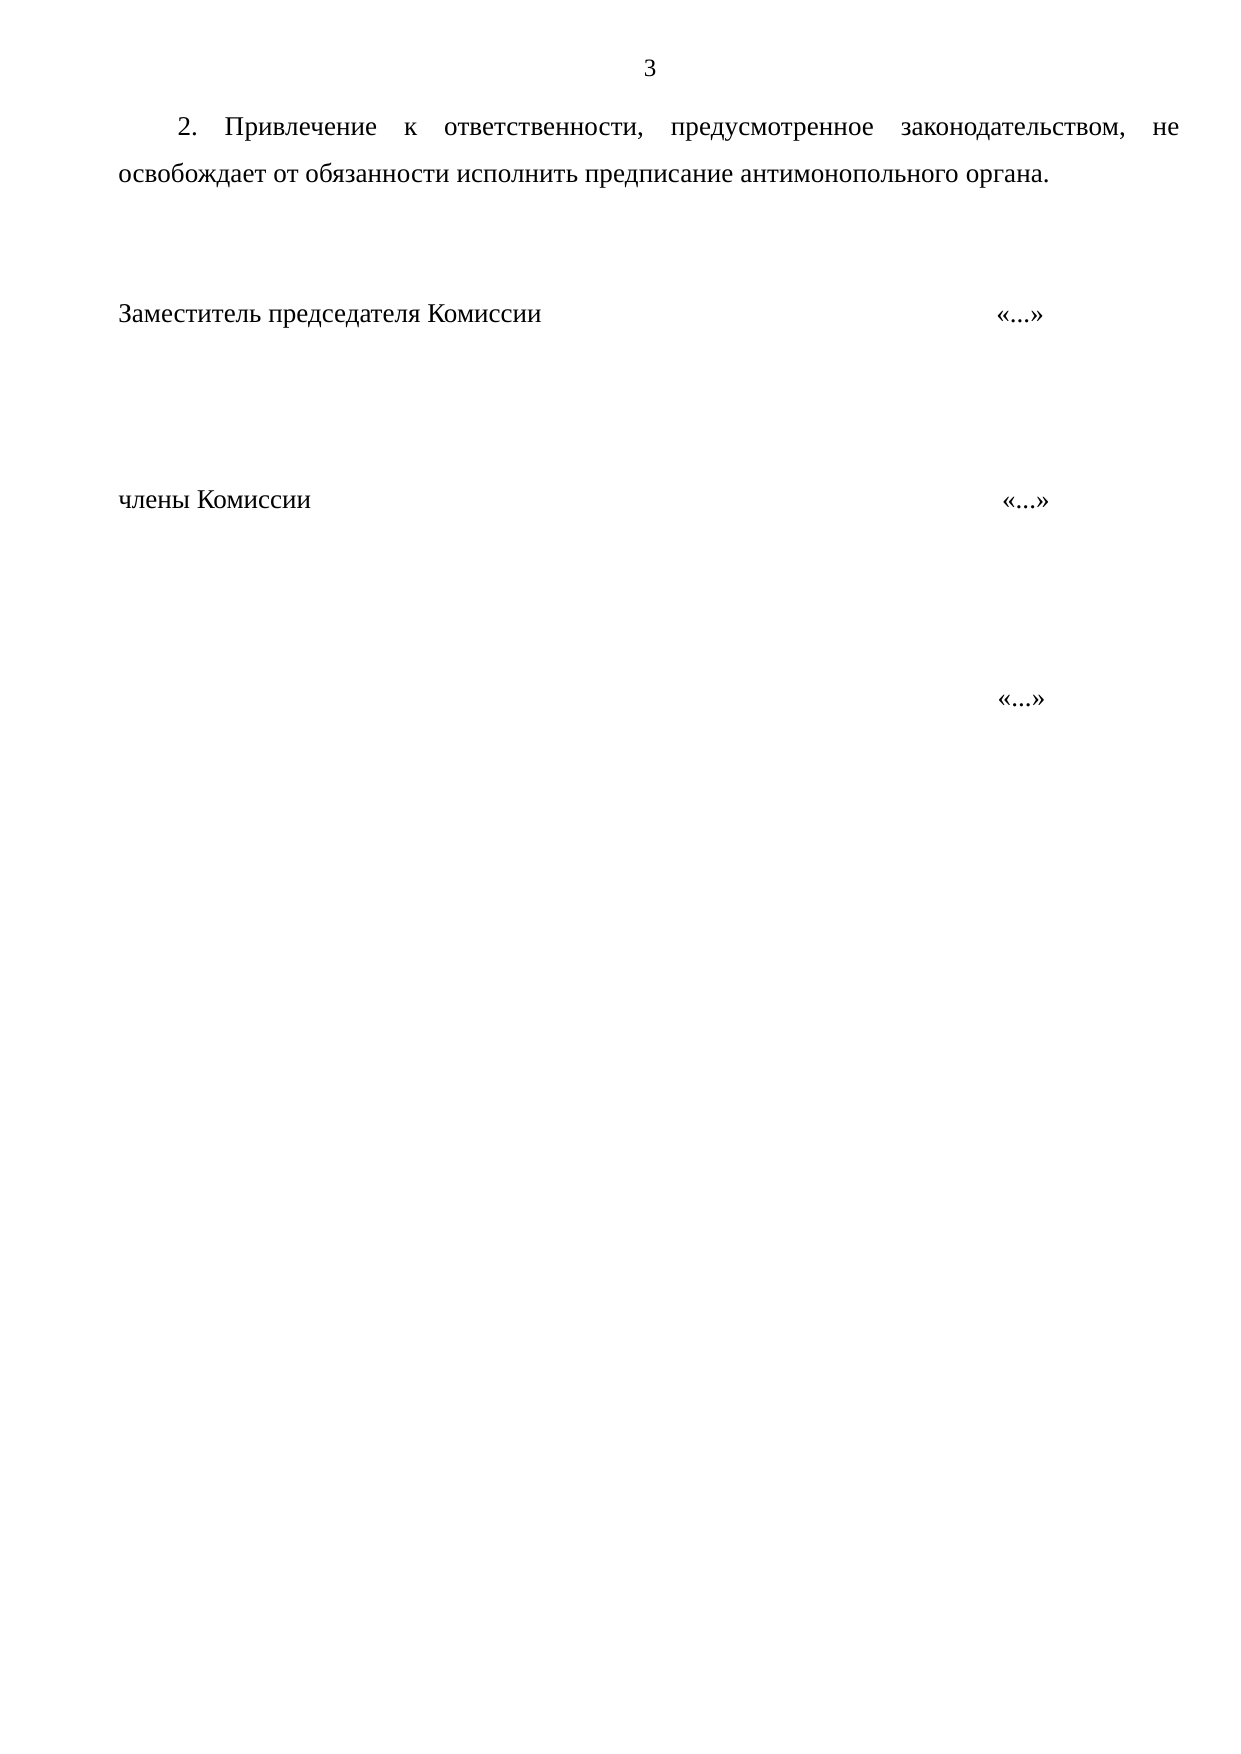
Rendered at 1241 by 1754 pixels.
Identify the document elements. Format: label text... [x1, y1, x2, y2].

text 2. Привлечение к ответственности, предусмотренное законодательством, не освобождает от обязанности исполнить предписание антимонопольного органа. [118, 110, 1181, 188]
text «...» [118, 681, 1181, 712]
text Заместитель председателя Комиссии «...» [118, 297, 1181, 328]
text члены Комиссии «...» [118, 483, 1181, 515]
